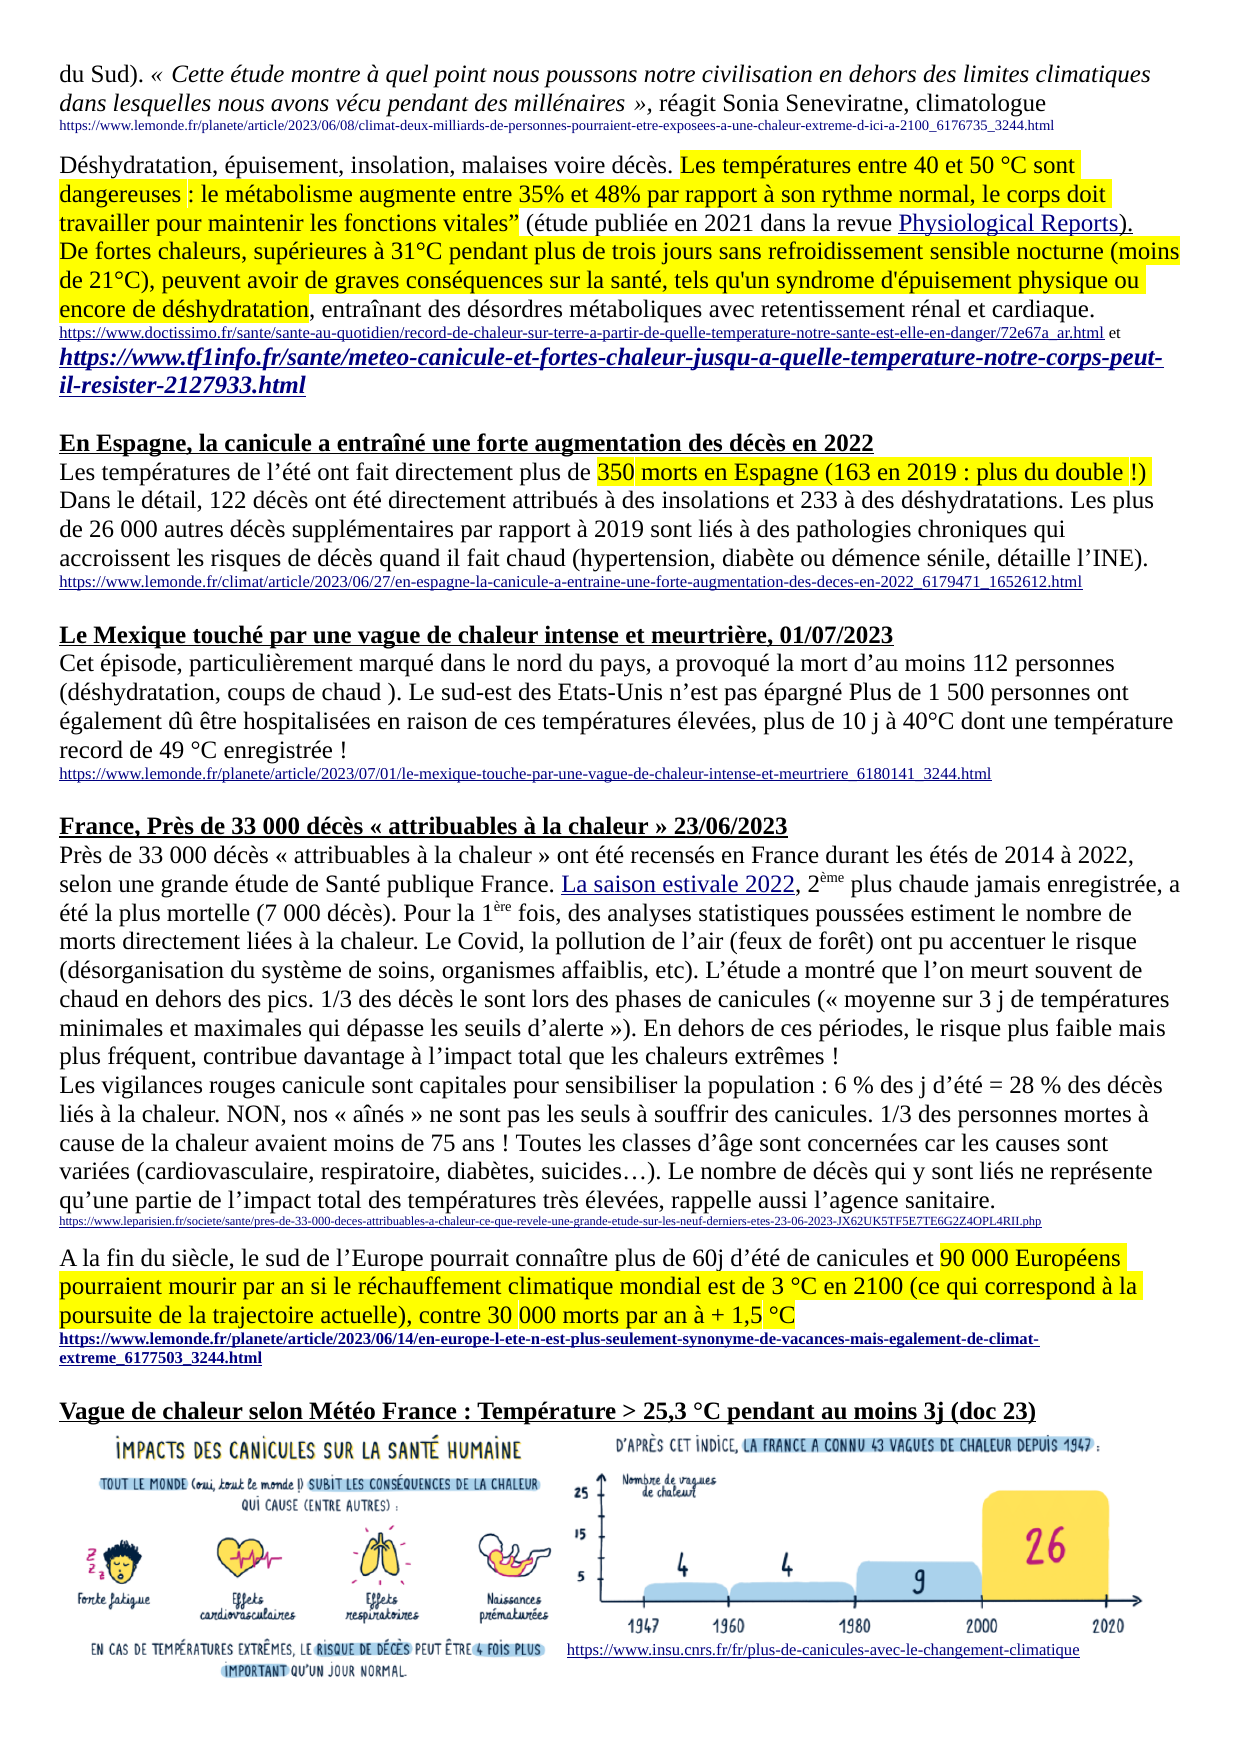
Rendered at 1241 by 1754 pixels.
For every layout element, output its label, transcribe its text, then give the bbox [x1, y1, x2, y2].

text https://www.lemonde.fr/planete/article/2023/06/08/climat-deux-milliards-de-personnes-pourraient-etre-exposees-a-une-chaleur-extreme-d-ici-a-2100_6176735_3244.html [59, 117, 1181, 133]
text https://www.doctissimo.fr/sante/sante-au-quotidien/record-de-chaleur-sur-terre-a-partir-de-quelle-temperature-notre-sante-est-elle-en-danger/72e67a_ar.html et https://www.tf1info.fr/sante/meteo-canicule-et-fortes-chaleur-jusqu-a-quelle-temperature-notre-corps-peut-il-resister-2127933.html [59, 323, 1181, 399]
text Vague de chaleur selon Météo France : Température > 25,3 °C pendant au moins 3j (doc 23) [59, 1396, 1181, 1425]
text Près de 33 000 décès « attribuables à la chaleur » ont été recensés en France durant les étés de 2014 à 2022, selon une grande étude de Santé publique France. La saison estivale 2022, 2ème plus chaude jamais enregistrée, a été la plus mortelle (7 000 décès). Pour la 1ère fois, des analyses statistiques poussées estiment le nombre de morts directement liées à la chaleur. Le Covid, la pollution de l’air (feux de forêt) ont pu accentuer le risque (désorganisation du système de soins, organismes affaiblis, etc). L’étude a montré que l’on meurt souvent de chaud en dehors des pics. 1/3 des décès le sont lors des phases de canicules (« moyenne sur 3 j de températures minimales et maximales qui dépasse les seuils d’alerte »). En dehors de ces périodes, le risque plus faible mais plus fréquent, contribue davantage à l’impact total que les chaleurs extrêmes ! [59, 840, 1181, 1070]
text France, Près de 33 000 décès « attribuables à la chaleur » 23/06/2023 [59, 811, 1181, 840]
text Déshydratation, épuisement, insolation, malaises voire décès. Les températures entre 40 et 50 °C sont dangereuses : le métabolisme augmente entre 35% et 48% par rapport à son rythme normal, le corps doit travailler pour maintenir les fonctions vitales” (étude publiée en 2021 dans la revue Physiological Reports). [59, 150, 1181, 236]
text A la fin du siècle, le sud de l’Europe pourrait connaître plus de 60j d’été de canicules et 90 000 Européens pourraient mourir par an si le réchauffement climatique mondial est de 3 °C en 2100 (ce qui correspond à la poursuite de la trajectoire actuelle), contre 30 000 morts par an à + 1,5 °C [59, 1243, 1181, 1329]
subtitle Le Mexique touché par une vague de chaleur intense et meurtrière, 01/07/2023 [59, 620, 1181, 648]
text du Sud). « Cette étude montre à quel point nous poussons notre civilisation en dehors des limites climatiques dans lesquelles nous avons vécu pendant des millénaires », réagit Sonia Seneviratne, climatologue [59, 59, 1181, 117]
text Les vigilances rouges canicule sont capitales pour sensibiliser la population : 6 % des j d’été = 28 % des décès liés à la chaleur. NON, nos « aînés » ne sont pas les seuls à souffrir des canicules. 1/3 des personnes mortes à cause de la chaleur avaient moins de 75 ans ! Toutes les classes d’âge sont concernées car les causes sont variées (cardiovasculaire, respiratoire, diabètes, suicides…). Le nombre de décès qui y sont liés ne représente qu’une partie de l’impact total des températures très élevées, rappelle aussi l’agence sanitaire. [59, 1070, 1181, 1214]
text https://www.leparisien.fr/societe/sante/pres-de-33-000-deces-attribuables-a-chaleur-ce-que-revele-une-grande-etude-sur-les-neuf-derniers-etes-23-06-2023-JX62UK5TF5E7TE6G2Z4OPL4RII.php [59, 1214, 1181, 1228]
text https://www.lemonde.fr/planete/article/2023/06/14/en-europe-l-ete-n-est-plus-seulement-synonyme-de-vacances-mais-egalement-de-climat-extreme_6177503_3244.html [59, 1329, 1181, 1367]
text https://www.lemonde.fr/planete/article/2023/07/01/le-mexique-touche-par-une-vague-de-chaleur-intense-et-meurtriere_6180141_3244.html [59, 763, 1181, 783]
text De fortes chaleurs, supérieures à 31°C pendant plus de trois jours sans refroidissement sensible nocturne (moins de 21°C), peuvent avoir de graves conséquences sur la santé, tels qu'un syndrome d'épuisement physique ou encore de déshydratation, entraînant des désordres métaboliques avec retentissement rénal et cardiaque. [59, 236, 1181, 323]
text Les températures de l’été ont fait directement plus de 350 morts en Espagne (163 en 2019 : plus du double !) Dans le détail, 122 décès ont été directement attribués à des insolations et 233 à des déshydratations. Les plus de 26 000 autres décès supplémentaires par rapport à 2019 sont liés à des pathologies chroniques qui accroissent les risques de décès quand il fait chaud (hypertension, diabète ou démence sénile, détaille l’INE). [59, 457, 1181, 572]
picture [70, 1432, 1147, 1686]
text Cet épisode, particulièrement marqué dans le nord du pays, a provoqué la mort d’au moins 112 personnes (déshydratation, coups de chaud ). Le sud-est des Etats-Unis n’est pas épargné Plus de 1 500 personnes ont également dû être hospitalisées en raison de ces températures élevées, plus de 10 j à 40°C dont une température record de 49 °C enregistrée ! [59, 648, 1181, 763]
text https://www.insu.cnrs.fr/fr/plus-de-canicules-avec-le-changement-climatique [59, 1425, 1181, 1659]
subtitle En Espagne, la canicule a entraîné une forte augmentation des décès en 2022 [59, 428, 1181, 457]
text https://www.lemonde.fr/climat/article/2023/06/27/en-espagne-la-canicule-a-entraine-une-forte-augmentation-des-deces-en-2022_6179471_1652612.html [59, 572, 1181, 591]
